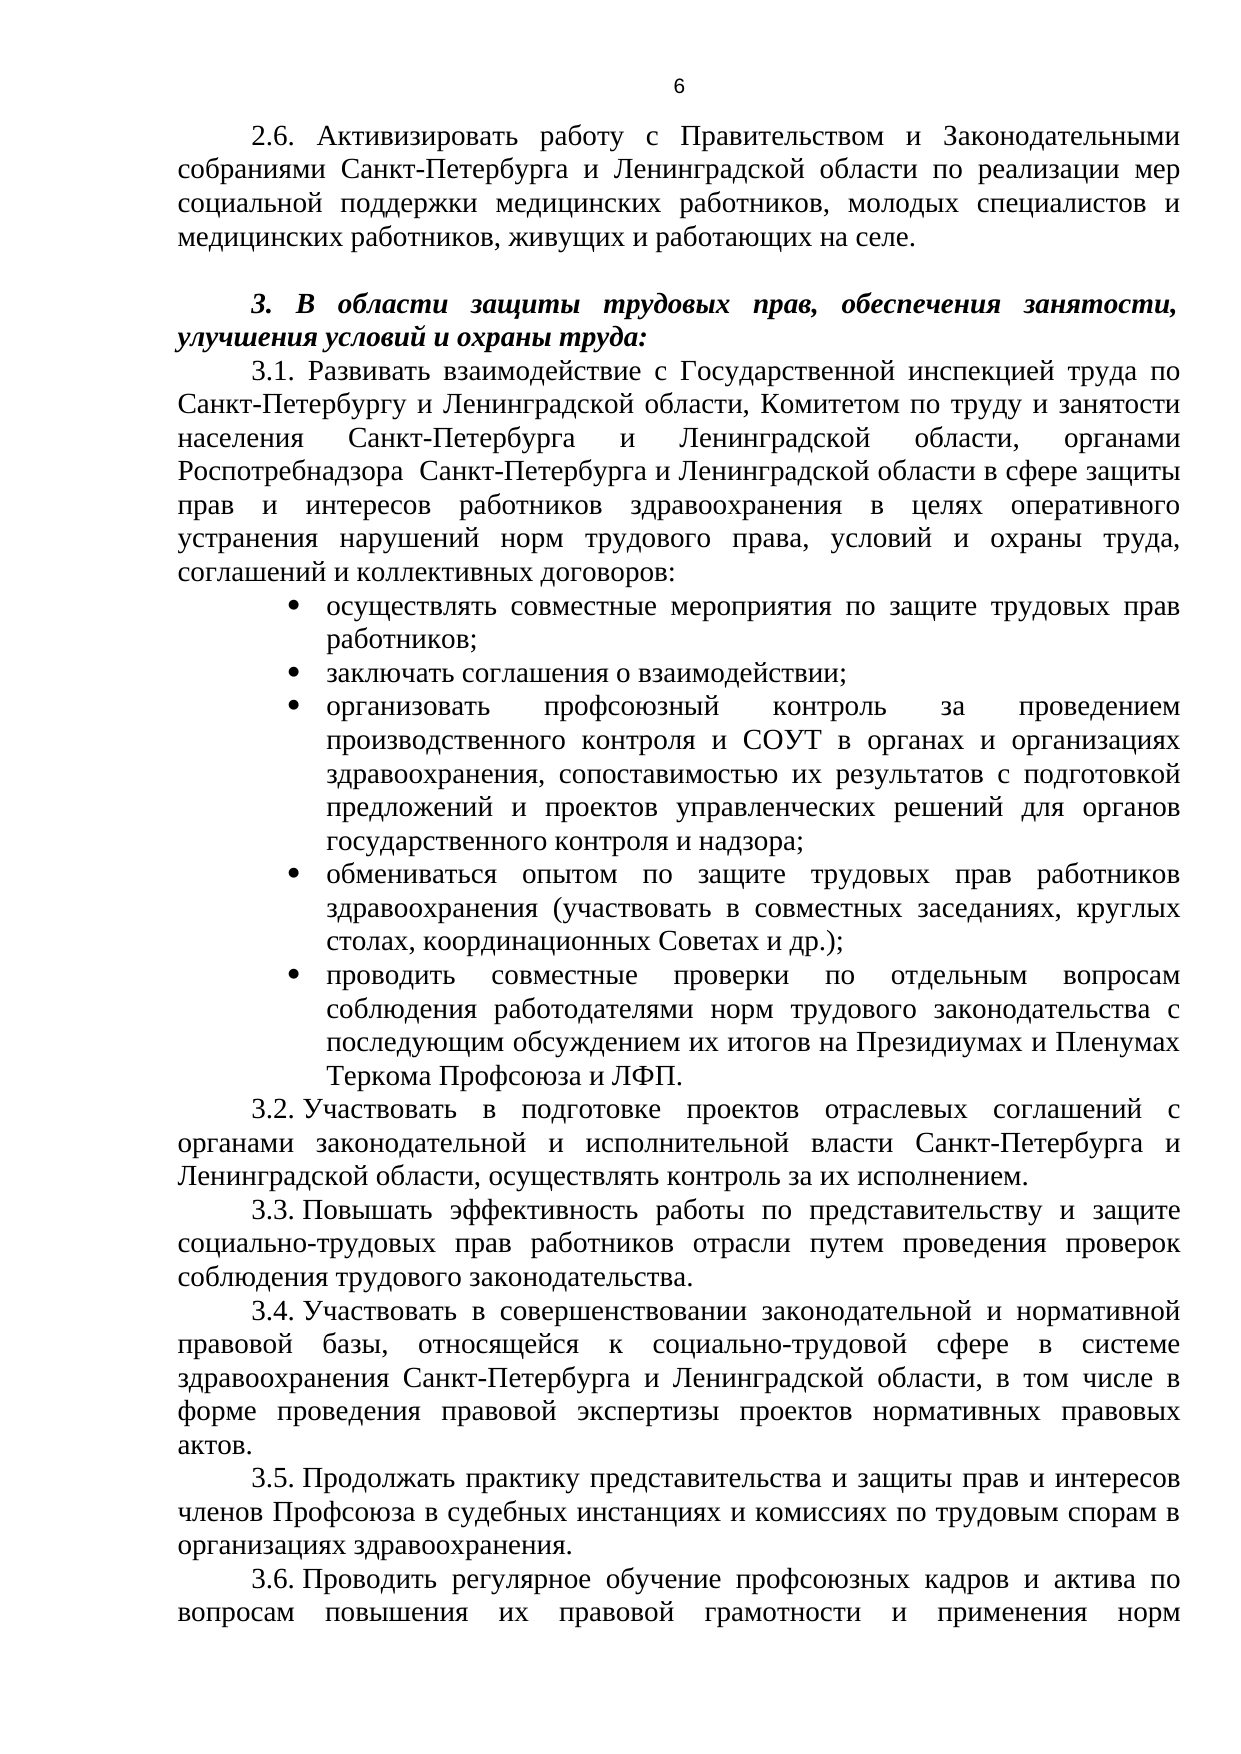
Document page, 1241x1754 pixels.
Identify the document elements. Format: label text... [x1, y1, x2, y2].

text 3. В области защиты трудовых прав, обеспечения занятости, улучшения условий и охраны труда: [177, 286, 1181, 353]
text 3.5. Продолжать практику представительства и защиты прав и интересов членов Профсоюза в судебных инстанциях и комиссиях по трудовым спорам в организациях здравоохранения. [177, 1460, 1181, 1561]
text 3.4. Участвовать в совершенствовании законодательной и нормативной правовой базы, относящейся к социально-трудовой сфере в системе здравоохранения Санкт-Петербурга и Ленинградской области, в том числе в форме проведения правовой экспертизы проектов нормативных правовых актов. [177, 1293, 1181, 1460]
text 3.1. Развивать взаимодействие с Государственной инспекцией труда по Санкт-Петербургу и Ленинградской области, Комитетом по труду и занятости населения Санкт-Петербурга и Ленинградской области, органами Роспотребнадзора Санкт-Петербурга и Ленинградской области в сфере защиты прав и интересов работников здравоохранения в целях оперативного устранения нарушений норм трудового права, условий и охраны труда, соглашений и коллективных договоров: [177, 353, 1181, 588]
list организовать профсоюзный контроль за проведением производственного контроля и СОУТ в органах и организациях здравоохранения, сопоставимостью их результатов с подготовкой предложений и проектов управленческих решений для органов государственного контроля и надзора; [288, 688, 1181, 856]
text 3.2. Участвовать в подготовке проектов отраслевых соглашений с органами законодательной и исполнительной власти Санкт-Петербурга и Ленинградской области, осуществлять контроль за их исполнением. [177, 1091, 1181, 1192]
text 3.6. Проводить регулярное обучение профсоюзных кадров и актива по вопросам повышения их правовой грамотности и применения норм [177, 1561, 1181, 1628]
list обмениваться опытом по защите трудовых прав работников здравоохранения (участвовать в совместных заседаниях, круглых столах, координационных Советах и др.); [288, 856, 1181, 957]
text 2.6. Активизировать работу с Правительством и Законодательными собраниями Санкт-Петербурга и Ленинградской области по реализации мер социальной поддержки медицинских работников, молодых специалистов и медицинских работников, живущих и работающих на селе. [177, 118, 1181, 252]
list заключать соглашения о взаимодействии; [288, 655, 1181, 688]
list осуществлять совместные мероприятия по защите трудовых прав работников; [288, 588, 1181, 655]
text 3.3. Повышать эффективность работы по представительству и защите социально-трудовых прав работников отрасли путем проведения проверок соблюдения трудового законодательства. [177, 1192, 1181, 1293]
list проводить совместные проверки по отдельным вопросам соблюдения работодателями норм трудового законодательства с последующим обсуждением их итогов на Президиумах и Пленумах Теркома Профсоюза и ЛФП. [288, 957, 1181, 1091]
